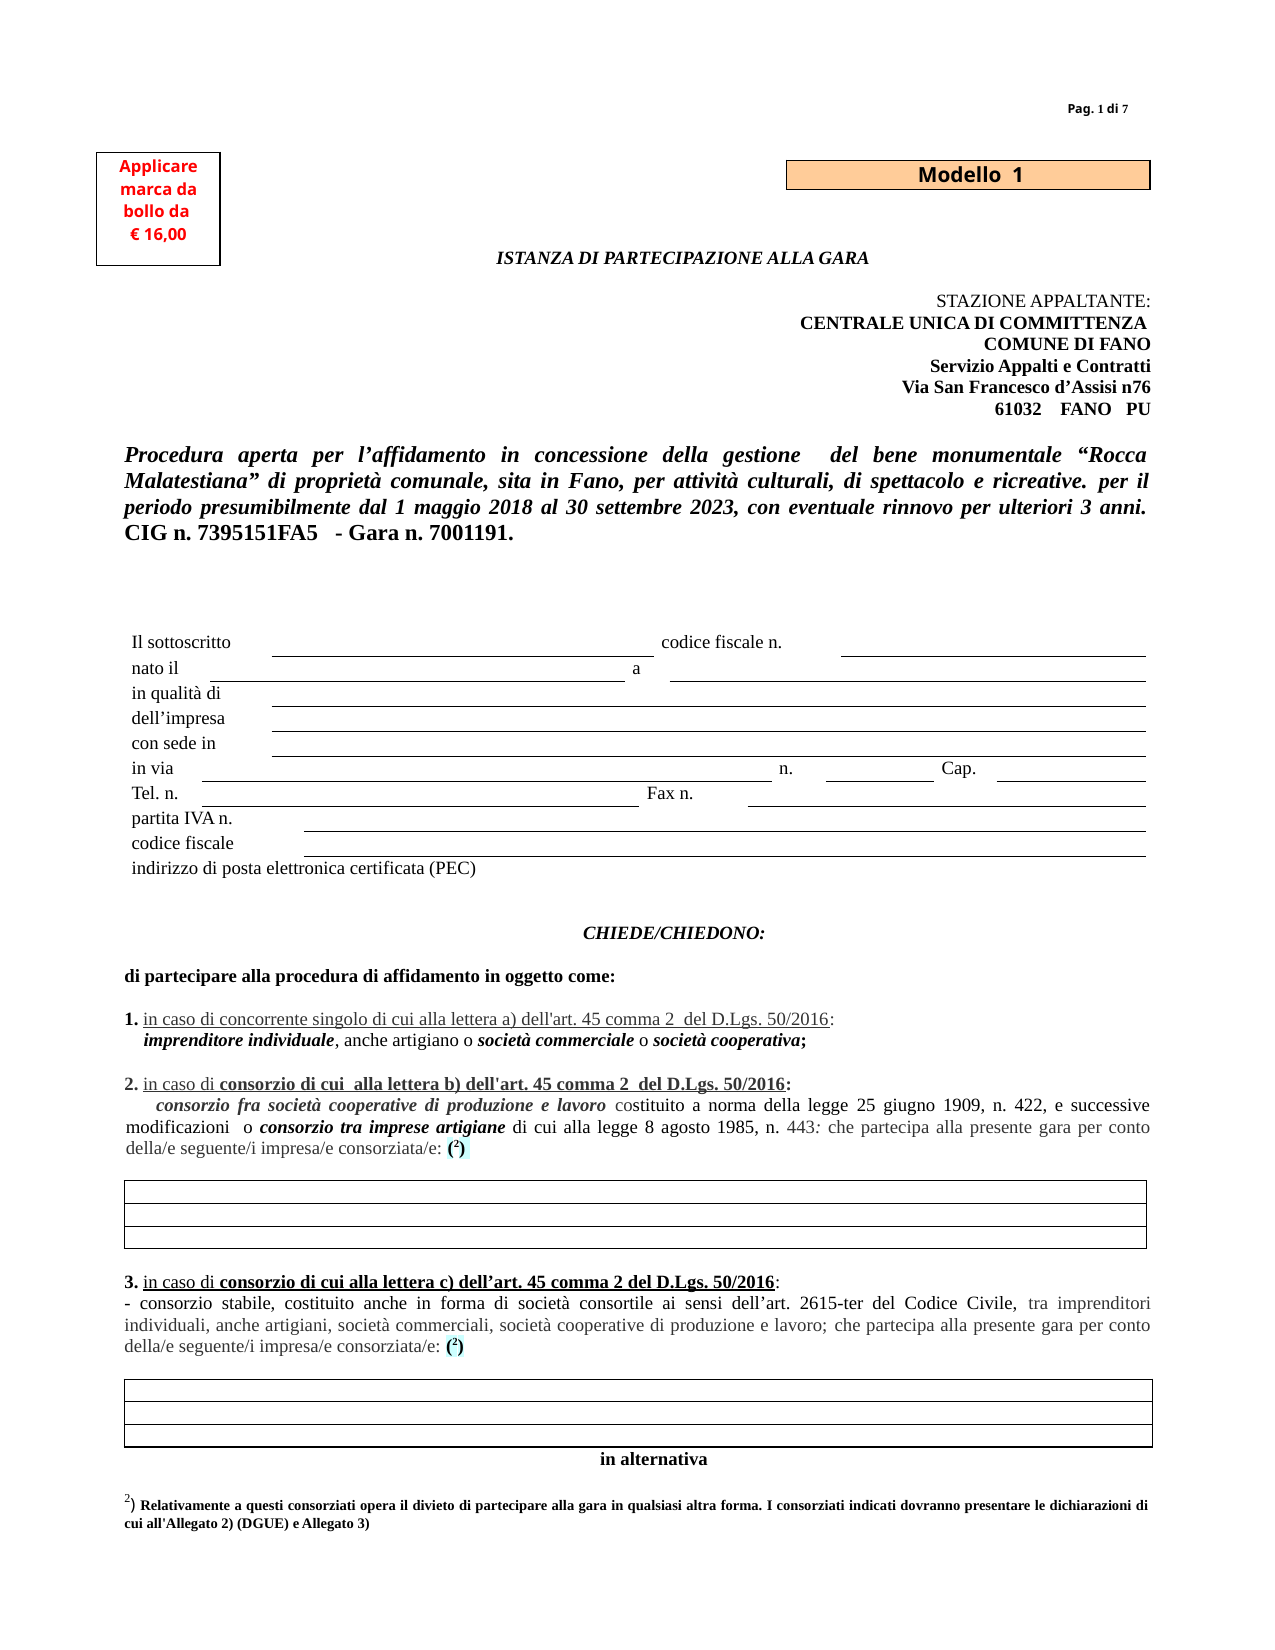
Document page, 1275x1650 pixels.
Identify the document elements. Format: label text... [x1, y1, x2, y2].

subtitle Procedura aperta per l’affidamento in concessione della gestione del bene monumentale “Rocca Malatestiana” di proprietà comunale, sita in Fano, per attività culturali, di spettacolo e ricreative. per il periodo presumibilmente dal 1 maggio 2018 al 30 settembre 2023, con eventuale rinnovo per ulteriori 3 anni. CIG n. 7395151FA5 - Gara n. 7001191. [124, 441, 1151, 545]
table_cell in qualità di [124, 681, 272, 706]
table_cell [202, 782, 639, 806]
text 1. in caso di concorrente singolo di cui alla lettera a) dell'art. 45 comma 2 del D.Lgs. 50/2016: [124, 1008, 1143, 1029]
table_header codice fiscale n. [654, 631, 841, 656]
table_cell [202, 756, 772, 781]
text  consorzio fra società cooperative di produzione e lavoro costituito a norma della legge 25 giugno 1909, n. 422, e successive modificazioni o consorzio tra imprese artigiane di cui alla legge 8 agosto 1985, n. 443: che partecipa alla presente gara per conto della/e seguente/i impresa/e consorziata/e: () [126, 1094, 1151, 1159]
table_cell Tel. n. [124, 781, 202, 806]
text 61032 FANO PU [640, 398, 1151, 419]
text € 16,00 [97, 220, 219, 246]
text ) Relativamente a questi consorziati opera il divieto di partecipare alla gara in qualsiasi altra forma. I consorziati indicati dovranno presentare le dichiarazioni di cui all'Allegato 2) (DGUE) e Allegato 3) [124, 1491, 1151, 1532]
text Via San Francesco d’Assisi n76 [640, 376, 1151, 398]
table_cell n. [772, 757, 826, 781]
table_header [272, 631, 654, 656]
text in alternativa [161, 1448, 1151, 1469]
table_cell [997, 757, 1146, 781]
table_cell dell’impresa [124, 706, 272, 731]
table_header [841, 631, 1146, 656]
table_cell in via [124, 756, 202, 781]
table_cell [748, 781, 1146, 806]
table_cell [272, 681, 1146, 706]
text 2. in caso di consorzio di cui alla lettera b) dell'art. 45 comma 2 del D.Lgs. 50/2016: [124, 1072, 1151, 1094]
table_cell [304, 832, 1146, 856]
table_cell [304, 806, 1146, 831]
text  imprenditore individuale, anche artigiano o società commerciale o società cooperativa; [124, 1029, 1143, 1051]
text COMUNE DI FANO [640, 333, 1151, 355]
table_cell con sede in [124, 731, 272, 756]
table_header [125, 1380, 1152, 1401]
table_cell Fax n. [639, 782, 748, 806]
text ISTANZA DI PARTECIPAZIONE ALLA GARA [124, 247, 1151, 268]
table_cell [125, 1425, 1152, 1446]
table_cell indirizzo di posta elettronica certificata (PEC) [124, 856, 1146, 878]
table_cell [125, 1402, 1152, 1424]
table_cell [826, 757, 934, 781]
text STAZIONE APPALTANTE: [124, 290, 1151, 312]
text CENTRALE UNICA DI COMMITTENZA [402, 312, 1151, 333]
table_cell a [625, 656, 669, 681]
table_cell [272, 732, 1146, 756]
subtitle chiede/chiedono: [199, 922, 1151, 943]
text - consorzio stabile, costituito anche in forma di società consortile ai sensi dell’art. 2615-ter del Codice Civile, tra imprenditori individuali, anche artigiani, società commerciali, società cooperative di produzione e lavoro; che partecipa alla presente gara per conto della/e seguente/i impresa/e consorziata/e: (2) [124, 1292, 1151, 1357]
table_cell codice fiscale [124, 831, 304, 856]
table_header [125, 1181, 1146, 1203]
table_cell [272, 707, 1146, 731]
table_cell [125, 1227, 1146, 1248]
table_cell [670, 656, 1146, 681]
table_cell [125, 1204, 1146, 1226]
text Applicare marca da bollo da [97, 153, 219, 220]
text di partecipare alla procedura di affidamento in oggetto come: [124, 965, 1143, 986]
table_cell Cap. [934, 757, 997, 781]
text Servizio Appalti e Contratti [640, 355, 1151, 376]
table_header Modello 1 [787, 161, 1149, 189]
table_cell nato il [124, 656, 210, 681]
table_header Il sottoscritto [124, 631, 272, 656]
table_cell [210, 656, 625, 681]
text 3. in caso di consorzio di cui alla lettera c) dell’art. 45 comma 2 del D.Lgs. 50/2016: [124, 1271, 1151, 1292]
table_cell partita IVA n. [124, 806, 304, 831]
